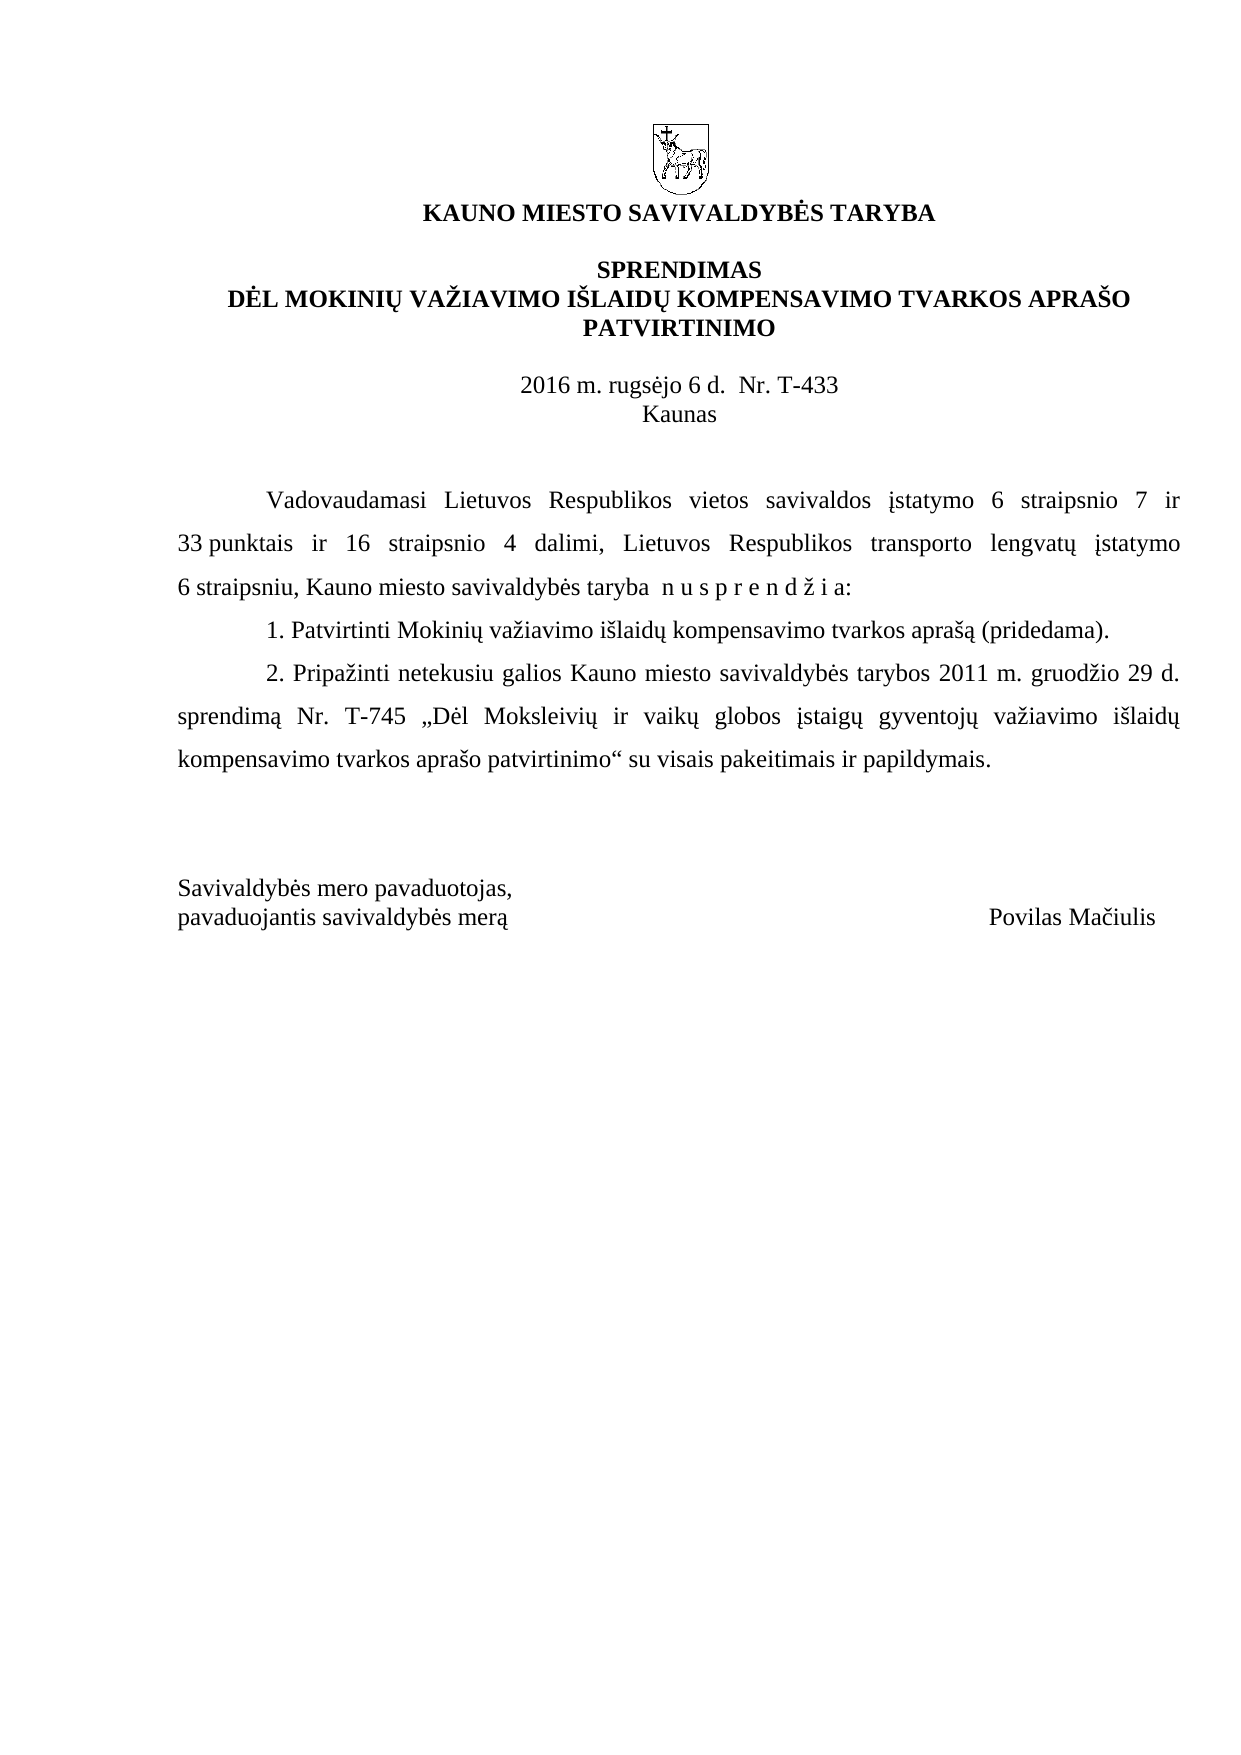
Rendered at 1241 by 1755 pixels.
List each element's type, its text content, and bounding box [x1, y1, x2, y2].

text DĖL MOKINIŲ VAŽIAVIMO IŠLAIDŲ KOMPENSAVIMO TVARKOS APRAŠO PATVIRTINIMO [177, 284, 1181, 342]
text SPRENDIMAS [177, 255, 1181, 284]
text 1. Patvirtinti Mokinių važiavimo išlaidų kompensavimo tvarkos aprašą (pridedama). [177, 615, 1181, 643]
text Vadovaudamasi Lietuvos Respublikos vietos savivaldos įstatymo 6 straipsnio 7 ir 33 punktais ir 16 straipsnio 4 dalimi, Lietuvos Respublikos transporto lengvatų įstatymo 6 straipsniu, Kauno miesto savivaldybės taryba n u s p r e n d ž i a: [177, 485, 1181, 600]
text 2016 m. rugsėjo 6 d. Nr. T-433 [177, 370, 1181, 399]
text Kaunas [177, 399, 1181, 428]
text pavaduojantis savivaldybės merą Povilas Mačiulis [177, 902, 1181, 931]
text 2. Pripažinti netekusiu galios Kauno miesto savivaldybės tarybos 2011 m. gruodžio 29 d. sprendimą Nr. T-745 „Dėl Moksleivių ir vaikų globos įstaigų gyventojų važiavimo išlaidų kompensavimo tvarkos aprašo patvirtinimo“ su visais pakeitimais ir papildymais. [177, 658, 1181, 773]
text Savivaldybės mero pavaduotojas, [177, 873, 1181, 902]
text KAUNO MIESTO SAVIVALDYBĖS TARYBA [177, 198, 1181, 227]
